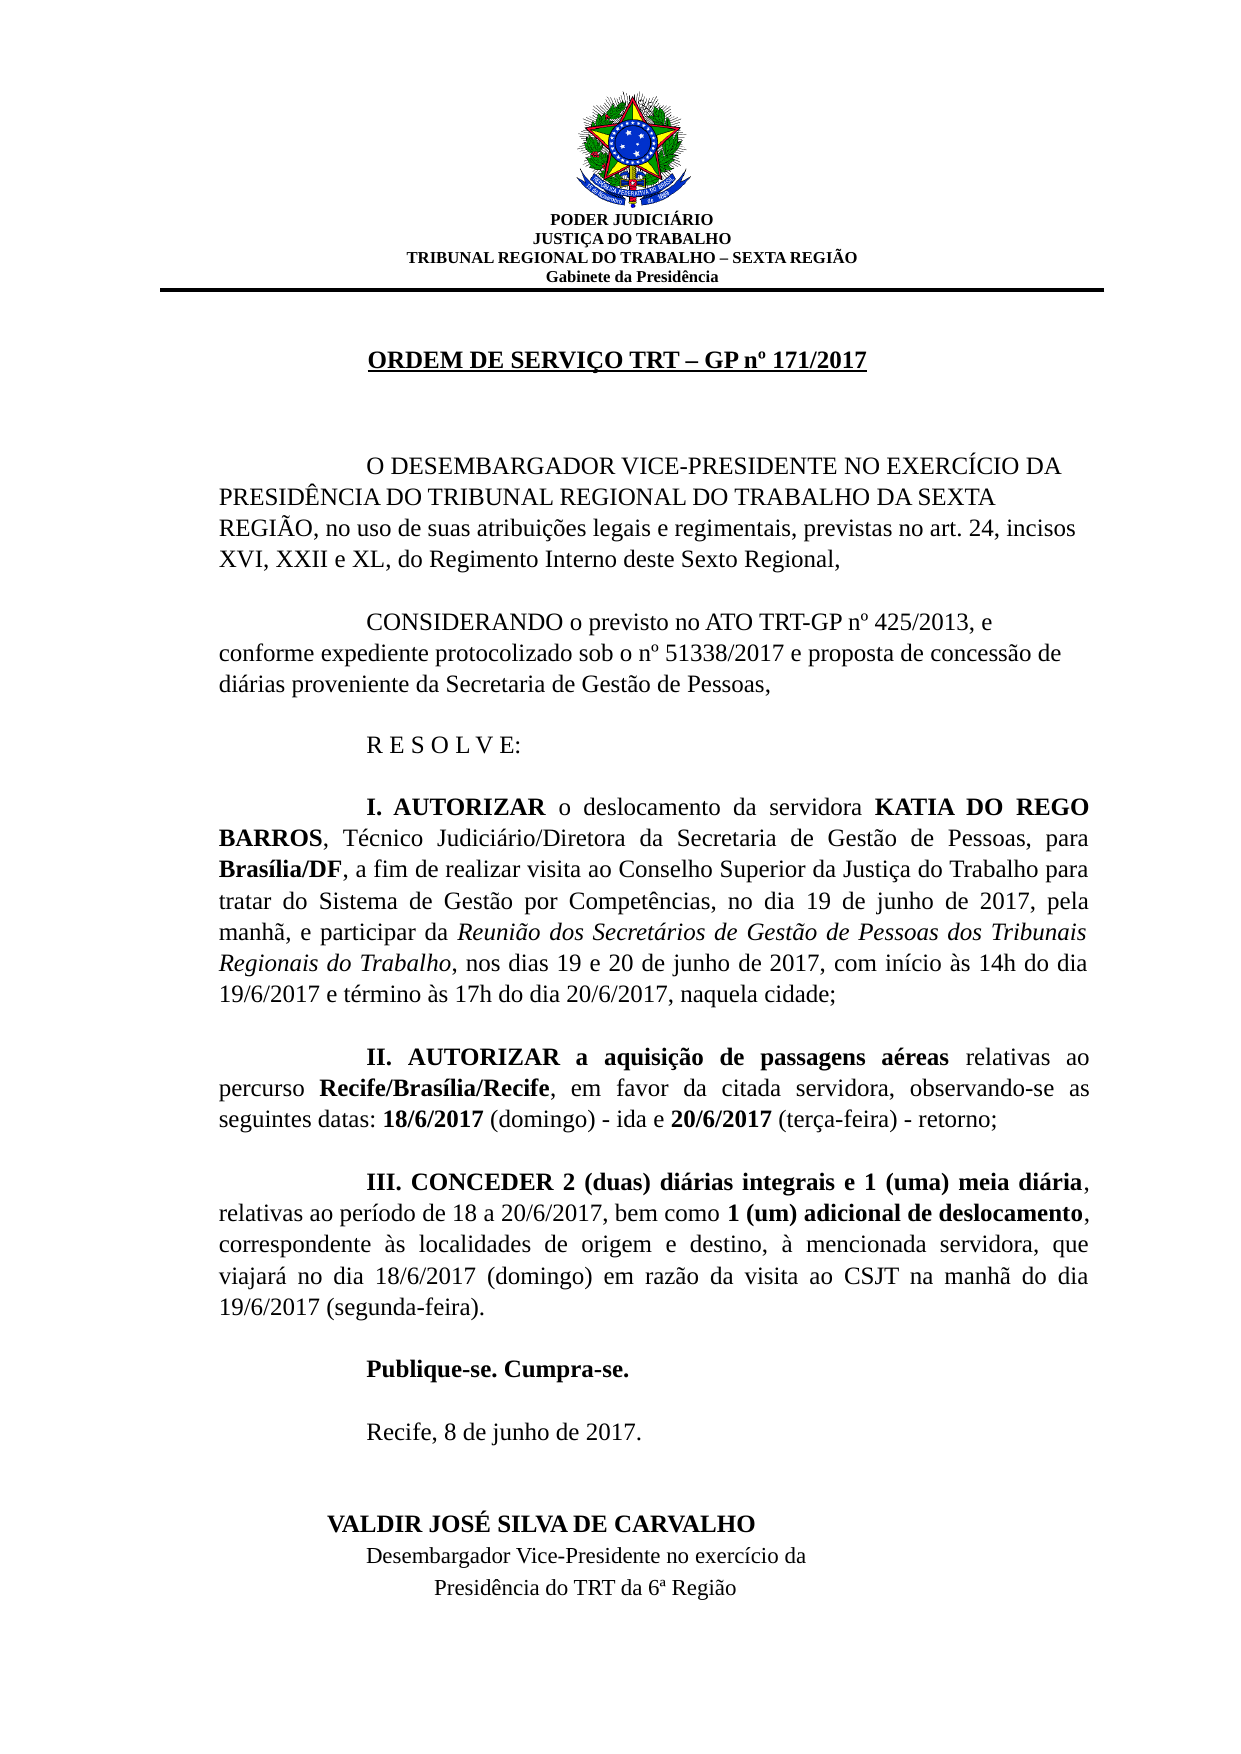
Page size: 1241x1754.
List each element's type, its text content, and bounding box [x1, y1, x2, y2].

text I. AUTORIZAR o deslocamento da servidora KATIA DO REGO BARROS, Técnico Judiciário/Diretora da Secretaria de Gestão de Pessoas, para Brasília/DF, a fim de realizar visita ao Conselho Superior da Justiça do Trabalho para tratar do Sistema de Gestão por Competências, no dia 19 de junho de 2017, pela manhã, e participar da Reunião dos Secretários de Gestão de Pessoas dos Tribunais Regionais do Trabalho, nos dias 19 e 20 de junho de 2017, com início às 14h do dia 19/6/2017 e término às 17h do dia 20/6/2017, naquela cidade; [218, 790, 1090, 1009]
text Presidência do TRT da 6ª Região [159, 1570, 1045, 1601]
text R E S O L V E: [218, 730, 1090, 759]
subtitle ORDEM DE SERVIÇO TRT – GP nº 171/2017 [189, 345, 1045, 374]
text Publique-se. Cumpra-se. [218, 1353, 1045, 1384]
text II. AUTORIZAR a aquisição de passagens aéreas relativas ao percurso Recife/Brasília/Recife, em favor da citada servidora, observando-se as seguintes datas: 18/6/2017 (domingo) - ida e 20/6/2017 (terça-feira) - retorno; [218, 1040, 1090, 1134]
text CONSIDERANDO o previsto no ATO TRT-GP nº 425/2013, e conforme expediente protocolizado sob o nº 51338/2017 e proposta de concessão de diárias proveniente da Secretaria de Gestão de Pessoas, [218, 605, 1090, 699]
text III. CONCEDER 2 (duas) diárias integrais e 1 (uma) meia diária, relativas ao período de 18 a 20/6/2017, bem como 1 (um) adicional de deslocamento, correspondente às localidades de origem e destino, à mencionada servidora, que viajará no dia 18/6/2017 (domingo) em razão da visita ao CSJT na manhã do dia 19/6/2017 (segunda-feira). [218, 1165, 1090, 1322]
text Desembargador Vice-Presidente no exercício da [159, 1539, 1045, 1570]
text O DESEMBARGADOR VICE-PRESIDENTE NO EXERCÍCIO DA PRESIDÊNCIA DO TRIBUNAL REGIONAL DO TRABALHO DA SEXTA REGIÃO, no uso de suas atribuições legais e regimentais, previstas no art. 24, incisos XVI, XXII e XL, do Regimento Interno deste Sexto Regional, [218, 449, 1090, 574]
text VALDIR JOSÉ SILVA DE CARVALHO [218, 1509, 1045, 1539]
text Recife, 8 de junho de 2017. [218, 1415, 1045, 1447]
picture [570, 88, 694, 210]
